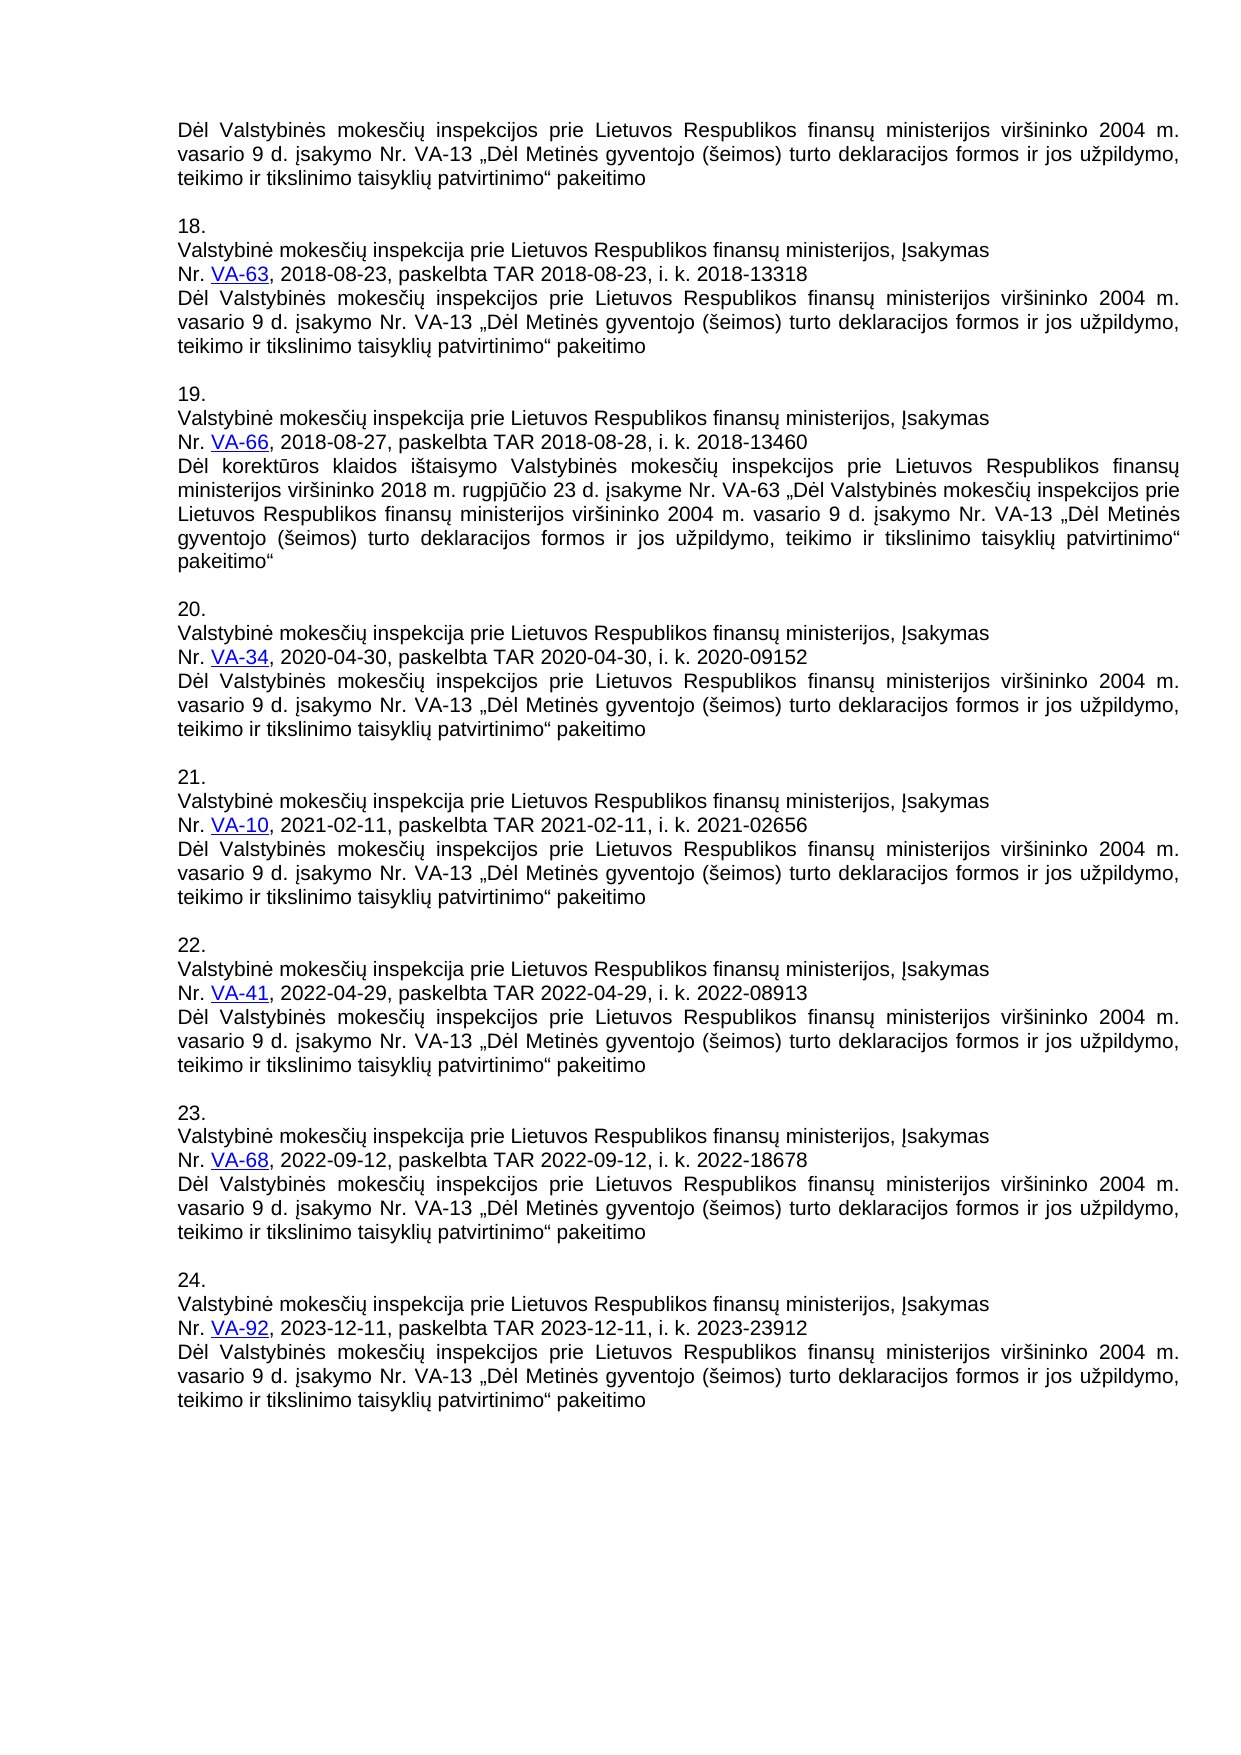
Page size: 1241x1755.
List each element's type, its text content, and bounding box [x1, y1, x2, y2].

text Dėl Valstybinės mokesčių inspekcijos prie Lietuvos Respublikos finansų ministerijos viršininko 2004 m. vasario 9 d. įsakymo Nr. VA-13 „Dėl Metinės gyventojo (šeimos) turto deklaracijos formos ir jos užpildymo, teikimo ir tikslinimo taisyklių patvirtinimo“ pakeitimo [177, 1340, 1181, 1412]
text Valstybinė mokesčių inspekcija prie Lietuvos Respublikos finansų ministerijos, Įsakymas [177, 789, 1181, 813]
text 18. [177, 214, 1181, 238]
text Dėl Valstybinės mokesčių inspekcijos prie Lietuvos Respublikos finansų ministerijos viršininko 2004 m. vasario 9 d. įsakymo Nr. VA-13 „Dėl Metinės gyventojo (šeimos) turto deklaracijos formos ir jos užpildymo, teikimo ir tikslinimo taisyklių patvirtinimo“ pakeitimo [177, 118, 1181, 190]
text 21. [177, 765, 1181, 789]
text Nr. VA-68, 2022-09-12, paskelbta TAR 2022-09-12, i. k. 2022-18678 [177, 1148, 1181, 1172]
text Dėl korektūros klaidos ištaisymo Valstybinės mokesčių inspekcijos prie Lietuvos Respublikos finansų ministerijos viršininko 2018 m. rugpjūčio 23 d. įsakyme Nr. VA-63 „Dėl Valstybinės mokesčių inspekcijos prie Lietuvos Respublikos finansų ministerijos viršininko 2004 m. vasario 9 d. įsakymo Nr. VA-13 „Dėl Metinės gyventojo (šeimos) turto deklaracijos formos ir jos užpildymo, teikimo ir tikslinimo taisyklių patvirtinimo“ pakeitimo“ [177, 453, 1181, 573]
text Dėl Valstybinės mokesčių inspekcijos prie Lietuvos Respublikos finansų ministerijos viršininko 2004 m. vasario 9 d. įsakymo Nr. VA-13 „Dėl Metinės gyventojo (šeimos) turto deklaracijos formos ir jos užpildymo, teikimo ir tikslinimo taisyklių patvirtinimo“ pakeitimo [177, 1004, 1181, 1076]
text Valstybinė mokesčių inspekcija prie Lietuvos Respublikos finansų ministerijos, Įsakymas [177, 957, 1181, 981]
text 23. [177, 1100, 1181, 1124]
text Valstybinė mokesčių inspekcija prie Lietuvos Respublikos finansų ministerijos, Įsakymas [177, 1292, 1181, 1316]
text Nr. VA-10, 2021-02-11, paskelbta TAR 2021-02-11, i. k. 2021-02656 [177, 813, 1181, 837]
text Valstybinė mokesčių inspekcija prie Lietuvos Respublikos finansų ministerijos, Įsakymas [177, 621, 1181, 645]
text Dėl Valstybinės mokesčių inspekcijos prie Lietuvos Respublikos finansų ministerijos viršininko 2004 m. vasario 9 d. įsakymo Nr. VA-13 „Dėl Metinės gyventojo (šeimos) turto deklaracijos formos ir jos užpildymo, teikimo ir tikslinimo taisyklių patvirtinimo“ pakeitimo [177, 669, 1181, 741]
text Dėl Valstybinės mokesčių inspekcijos prie Lietuvos Respublikos finansų ministerijos viršininko 2004 m. vasario 9 d. įsakymo Nr. VA-13 „Dėl Metinės gyventojo (šeimos) turto deklaracijos formos ir jos užpildymo, teikimo ir tikslinimo taisyklių patvirtinimo“ pakeitimo [177, 286, 1181, 358]
text Dėl Valstybinės mokesčių inspekcijos prie Lietuvos Respublikos finansų ministerijos viršininko 2004 m. vasario 9 d. įsakymo Nr. VA-13 „Dėl Metinės gyventojo (šeimos) turto deklaracijos formos ir jos užpildymo, teikimo ir tikslinimo taisyklių patvirtinimo“ pakeitimo [177, 837, 1181, 909]
text Nr. VA-92, 2023-12-11, paskelbta TAR 2023-12-11, i. k. 2023-23912 [177, 1316, 1181, 1340]
text Nr. VA-63, 2018-08-23, paskelbta TAR 2018-08-23, i. k. 2018-13318 [177, 262, 1181, 286]
text 20. [177, 597, 1181, 621]
text Valstybinė mokesčių inspekcija prie Lietuvos Respublikos finansų ministerijos, Įsakymas [177, 238, 1181, 262]
text 24. [177, 1268, 1181, 1292]
text Nr. VA-66, 2018-08-27, paskelbta TAR 2018-08-28, i. k. 2018-13460 [177, 429, 1181, 453]
text Valstybinė mokesčių inspekcija prie Lietuvos Respublikos finansų ministerijos, Įsakymas [177, 406, 1181, 429]
text 19. [177, 382, 1181, 406]
text Nr. VA-41, 2022-04-29, paskelbta TAR 2022-04-29, i. k. 2022-08913 [177, 981, 1181, 1004]
text 22. [177, 933, 1181, 957]
text Dėl Valstybinės mokesčių inspekcijos prie Lietuvos Respublikos finansų ministerijos viršininko 2004 m. vasario 9 d. įsakymo Nr. VA-13 „Dėl Metinės gyventojo (šeimos) turto deklaracijos formos ir jos užpildymo, teikimo ir tikslinimo taisyklių patvirtinimo“ pakeitimo [177, 1172, 1181, 1244]
text Valstybinė mokesčių inspekcija prie Lietuvos Respublikos finansų ministerijos, Įsakymas [177, 1124, 1181, 1148]
text Nr. VA-34, 2020-04-30, paskelbta TAR 2020-04-30, i. k. 2020-09152 [177, 645, 1181, 669]
